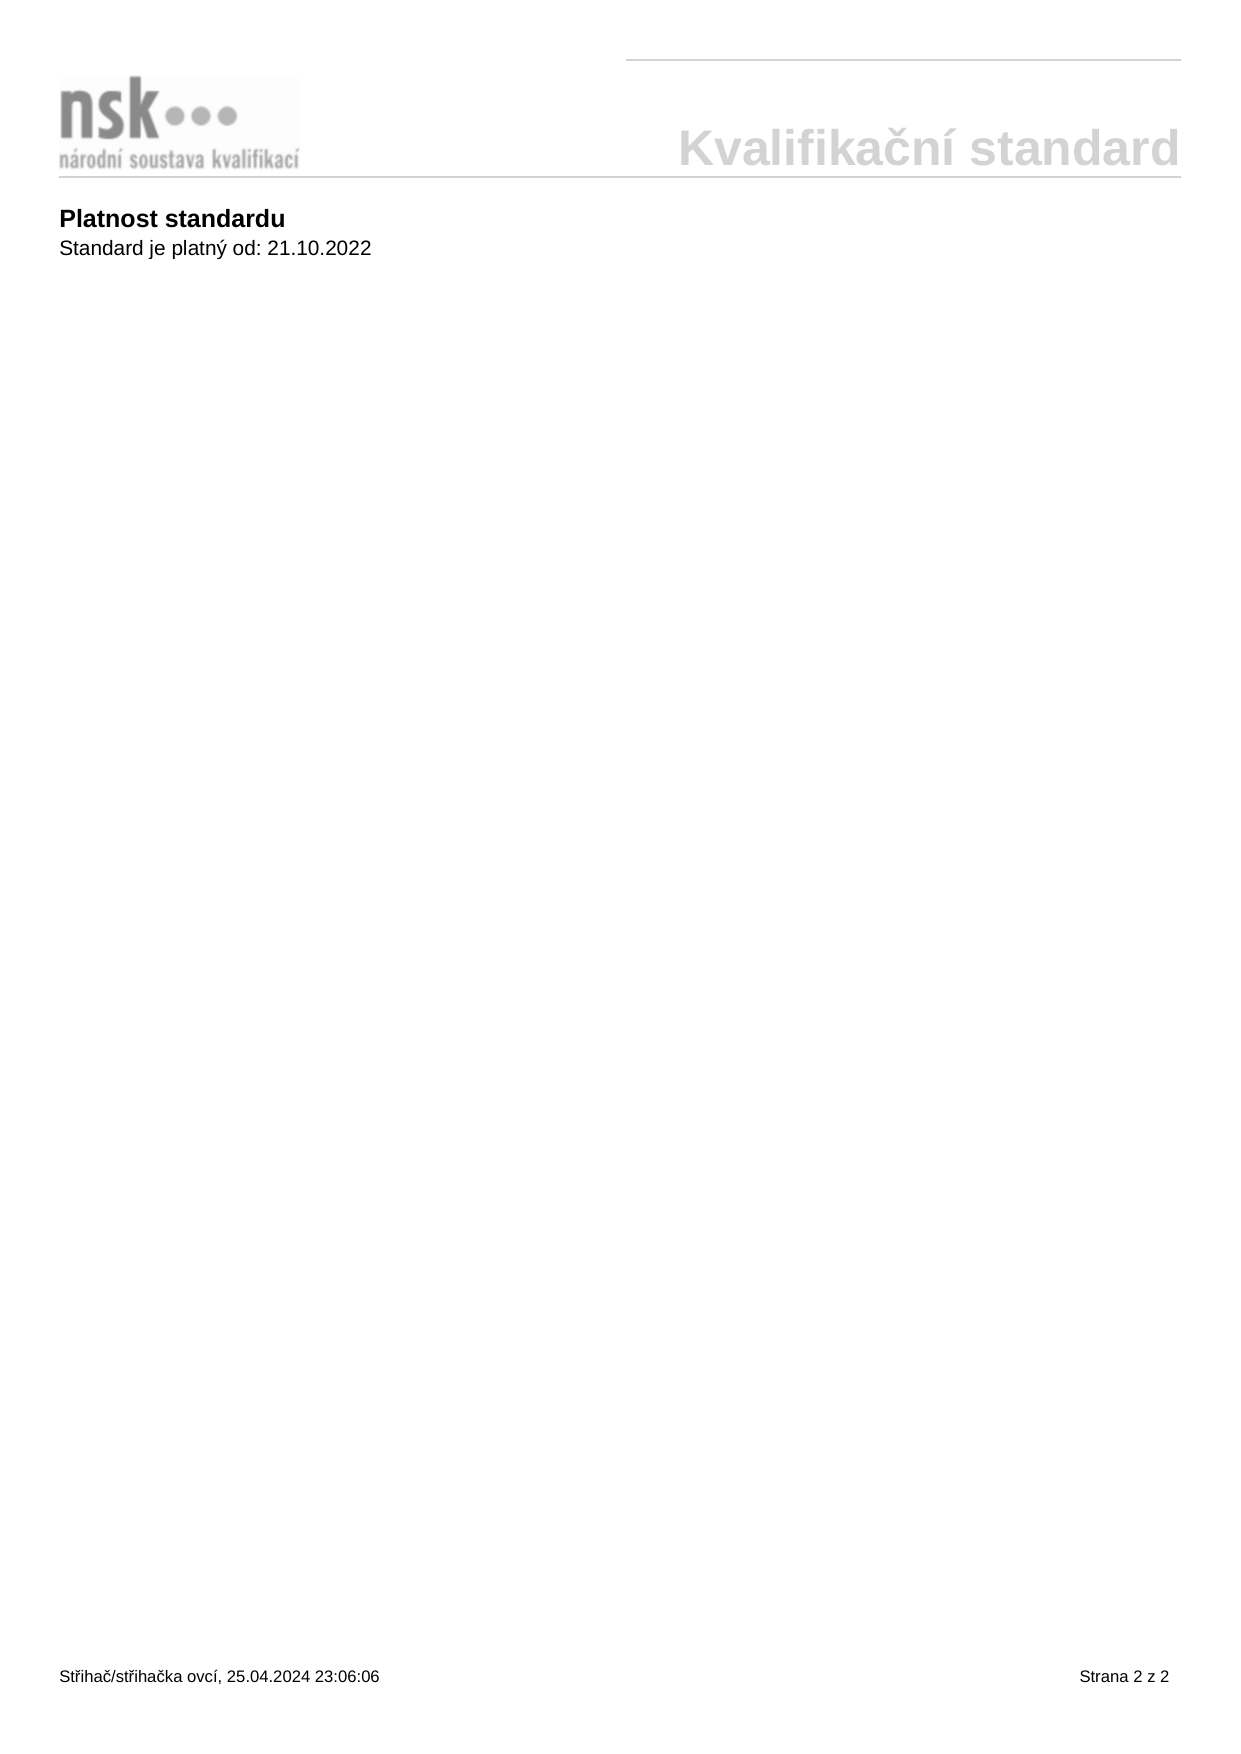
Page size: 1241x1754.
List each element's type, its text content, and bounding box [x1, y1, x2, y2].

table_cell [862, 1159, 1093, 1409]
table_cell [1169, 1409, 1181, 1658]
table_cell Střihač/střihačka ovcí, 25.04.2024 23:06:06 [59, 1658, 862, 1694]
table_cell [862, 559, 1093, 859]
table_cell [626, 1409, 862, 1658]
table_cell [1169, 1159, 1181, 1409]
table_cell [484, 1159, 620, 1409]
table_cell [620, 259, 626, 559]
table_cell [484, 259, 620, 559]
table_cell [620, 1409, 626, 1658]
picture [58, 59, 621, 171]
table_cell [1093, 259, 1169, 559]
table_cell [484, 171, 620, 176]
table_cell [59, 1409, 483, 1658]
table_cell [1093, 859, 1169, 1159]
table_cell [1169, 259, 1181, 559]
table_cell [621, 59, 626, 170]
table_cell [59, 194, 483, 200]
table_cell [1169, 859, 1181, 1159]
table_cell [1169, 559, 1181, 859]
table_cell [862, 194, 1093, 200]
table_cell [59, 259, 483, 559]
table_cell [1093, 559, 1169, 859]
table_cell [626, 859, 862, 1159]
table_cell [59, 859, 483, 1159]
table_cell [59, 171, 483, 176]
table_cell [59, 559, 483, 859]
table_cell Platnost standardu [59, 200, 1181, 236]
table_cell [620, 1159, 626, 1409]
table_cell [484, 559, 620, 859]
table_cell [59, 178, 1181, 194]
table_cell [1169, 1658, 1181, 1694]
table_cell [862, 259, 1093, 559]
table_cell [1093, 1159, 1169, 1409]
table_cell [1169, 194, 1181, 200]
table_cell [626, 559, 862, 859]
table_cell [620, 559, 626, 859]
table_cell [626, 259, 862, 559]
table_cell Kvalifikační standard [626, 61, 1181, 176]
table_cell [862, 1409, 1093, 1658]
table_cell [1093, 194, 1169, 200]
table_cell [626, 194, 862, 200]
table_cell [862, 859, 1093, 1159]
table_cell [484, 194, 620, 200]
table_cell Standard je platný od: 21.10.2022 [59, 236, 1181, 259]
table_cell [1093, 1409, 1169, 1658]
table_cell [484, 1409, 620, 1658]
table_cell [484, 859, 620, 1159]
table_cell [620, 859, 626, 1159]
table_cell [59, 1159, 483, 1409]
table_cell [626, 1159, 862, 1409]
table_cell Strana 2 z 2 [862, 1658, 1169, 1694]
